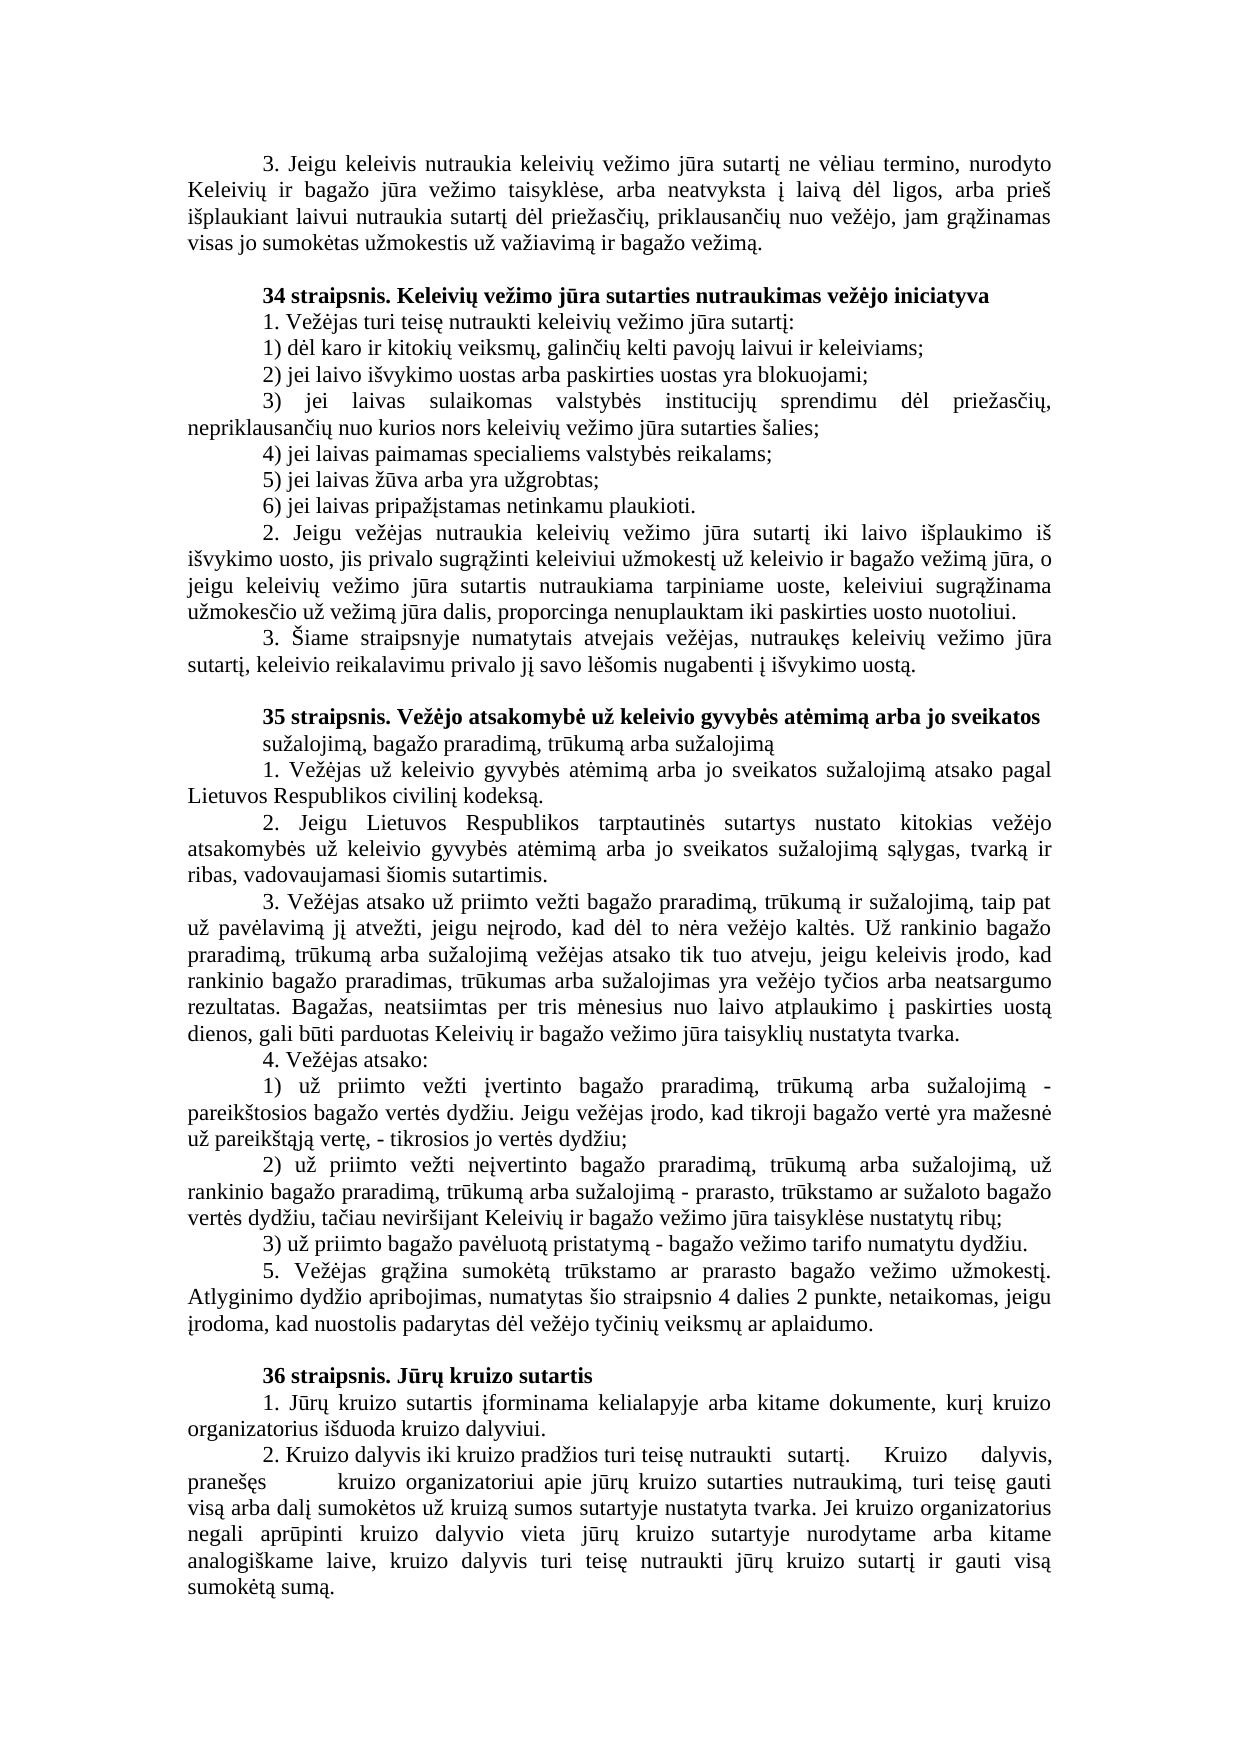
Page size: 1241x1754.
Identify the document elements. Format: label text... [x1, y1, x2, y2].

text 1. Vežėjas turi teisę nutraukti keleivių vežimo jūra sutartį: [187, 308, 1053, 334]
text 1) už priimto vežti įvertinto bagažo praradimą, trūkumą arba sužalojimą - pareikštosios bagažo vertės dydžiu. Jeigu vežėjas įrodo, kad tikroji bagažo vertė yra mažesnė už pareikštąją vertę, - tikrosios jo vertės dydžiu; [187, 1072, 1053, 1151]
text 4) jei laivas paimamas specialiems valstybės reikalams; [187, 440, 1053, 466]
text 6) jei laivas pripažįstamas netinkamu plaukioti. [187, 493, 1053, 519]
text 2) jei laivo išvykimo uostas arba paskirties uostas yra blokuojami; [187, 361, 1053, 387]
text 3) jei laivas sulaikomas valstybės institucijų sprendimu dėl priežasčių, nepriklausančių nuo kurios nors keleivių vežimo jūra sutarties šalies; [187, 387, 1053, 440]
text 1) dėl karo ir kitokių veiksmų, galinčių kelti pavojų laivui ir keleiviams; [187, 334, 1053, 361]
text 5. Vežėjas grąžina sumokėtą trūkstamo ar prarasto bagažo vežimo užmokestį. Atlyginimo dydžio apribojimas, numatytas šio straipsnio 4 dalies 2 punkte, netaikomas, jeigu įrodoma, kad nuostolis padarytas dėl vežėjo tyčinių veiksmų ar aplaidumo. [187, 1257, 1053, 1336]
text 2. Jeigu Lietuvos Respublikos tarptautinės sutartys nustato kitokias vežėjo atsakomybės už keleivio gyvybės atėmimą arba jo sveikatos sužalojimą sąlygas, tvarką ir ribas, vadovaujamasi šiomis sutartimis. [187, 809, 1053, 888]
text 36 straipsnis. Jūrų kruizo sutartis [187, 1362, 1053, 1389]
text 2. Jeigu vežėjas nutraukia keleivių vežimo jūra sutartį iki laivo išplaukimo iš išvykimo uosto, jis privalo sugrąžinti keleiviui užmokestį už keleivio ir bagažo vežimą jūra, o jeigu keleivių vežimo jūra sutartis nutraukiama tarpiniame uoste, keleiviui sugrąžinama užmokesčio už vežimą jūra dalis, proporcinga nenuplauktam iki paskirties uosto nuotoliui. [187, 519, 1053, 624]
text 34 straipsnis. Keleivių vežimo jūra sutarties nutraukimas vežėjo iniciatyva [187, 282, 1053, 308]
text 3. Vežėjas atsako už priimto vežti bagažo praradimą, trūkumą ir sužalojimą, taip pat už pavėlavimą jį atvežti, jeigu neįrodo, kad dėl to nėra vežėjo kaltės. Už rankinio bagažo praradimą, trūkumą arba sužalojimą vežėjas atsako tik tuo atveju, jeigu keleivis įrodo, kad rankinio bagažo praradimas, trūkumas arba sužalojimas yra vežėjo tyčios arba neatsargumo rezultatas. Bagažas, neatsiimtas per tris mėnesius nuo laivo atplaukimo į paskirties uostą dienos, gali būti parduotas Keleivių ir bagažo vežimo jūra taisyklių nustatyta tvarka. [187, 888, 1053, 1046]
text 4. Vežėjas atsako: [187, 1046, 1053, 1072]
text sužalojimą, bagažo praradimą, trūkumą arba sužalojimą [187, 730, 1053, 756]
text 3. Jeigu keleivis nutraukia keleivių vežimo jūra sutartį ne vėliau termino, nurodyto Keleivių ir bagažo jūra vežimo taisyklėse, arba neatvyksta į laivą dėl ligos, arba prieš išplaukiant laivui nutraukia sutartį dėl priežasčių, priklausančių nuo vežėjo, jam grąžinamas visas jo sumokėtas užmokestis už važiavimą ir bagažo vežimą. [187, 150, 1053, 255]
text 1. Vežėjas už keleivio gyvybės atėmimą arba jo sveikatos sužalojimą atsako pagal Lietuvos Respublikos civilinį kodeksą. [187, 756, 1053, 809]
text 5) jei laivas žūva arba yra užgrobtas; [187, 466, 1053, 493]
text 2. Kruizo dalyvis iki kruizo pradžios turi teisę nutraukti sutartį. Kruizo dalyvis, pranešęs kruizo organizatoriui apie jūrų kruizo sutarties nutraukimą, turi teisę gauti visą arba dalį sumokėtos už kruizą sumos sutartyje nustatyta tvarka. Jei kruizo organizatorius negali aprūpinti kruizo dalyvio vieta jūrų kruizo sutartyje nurodytame arba kitame analogiškame laive, kruizo dalyvis turi teisę nutraukti jūrų kruizo sutartį ir gauti visą sumokėtą sumą. [187, 1441, 1053, 1599]
text 2) už priimto vežti neįvertinto bagažo praradimą, trūkumą arba sužalojimą, už rankinio bagažo praradimą, trūkumą arba sužalojimą - prarasto, trūkstamo ar sužaloto bagažo vertės dydžiu, tačiau neviršijant Keleivių ir bagažo vežimo jūra taisyklėse nustatytų ribų; [187, 1151, 1053, 1231]
text 35 straipsnis. Vežėjo atsakomybė už keleivio gyvybės atėmimą arba jo sveikatos [187, 703, 1053, 730]
text 3. Šiame straipsnyje numatytais atvejais vežėjas, nutraukęs keleivių vežimo jūra sutartį, keleivio reikalavimu privalo jį savo lėšomis nugabenti į išvykimo uostą. [187, 624, 1053, 677]
text 3) už priimto bagažo pavėluotą pristatymą - bagažo vežimo tarifo numatytu dydžiu. [187, 1231, 1053, 1257]
text 1. Jūrų kruizo sutartis įforminama kelialapyje arba kitame dokumente, kurį kruizo organizatorius išduoda kruizo dalyviui. [187, 1389, 1053, 1441]
